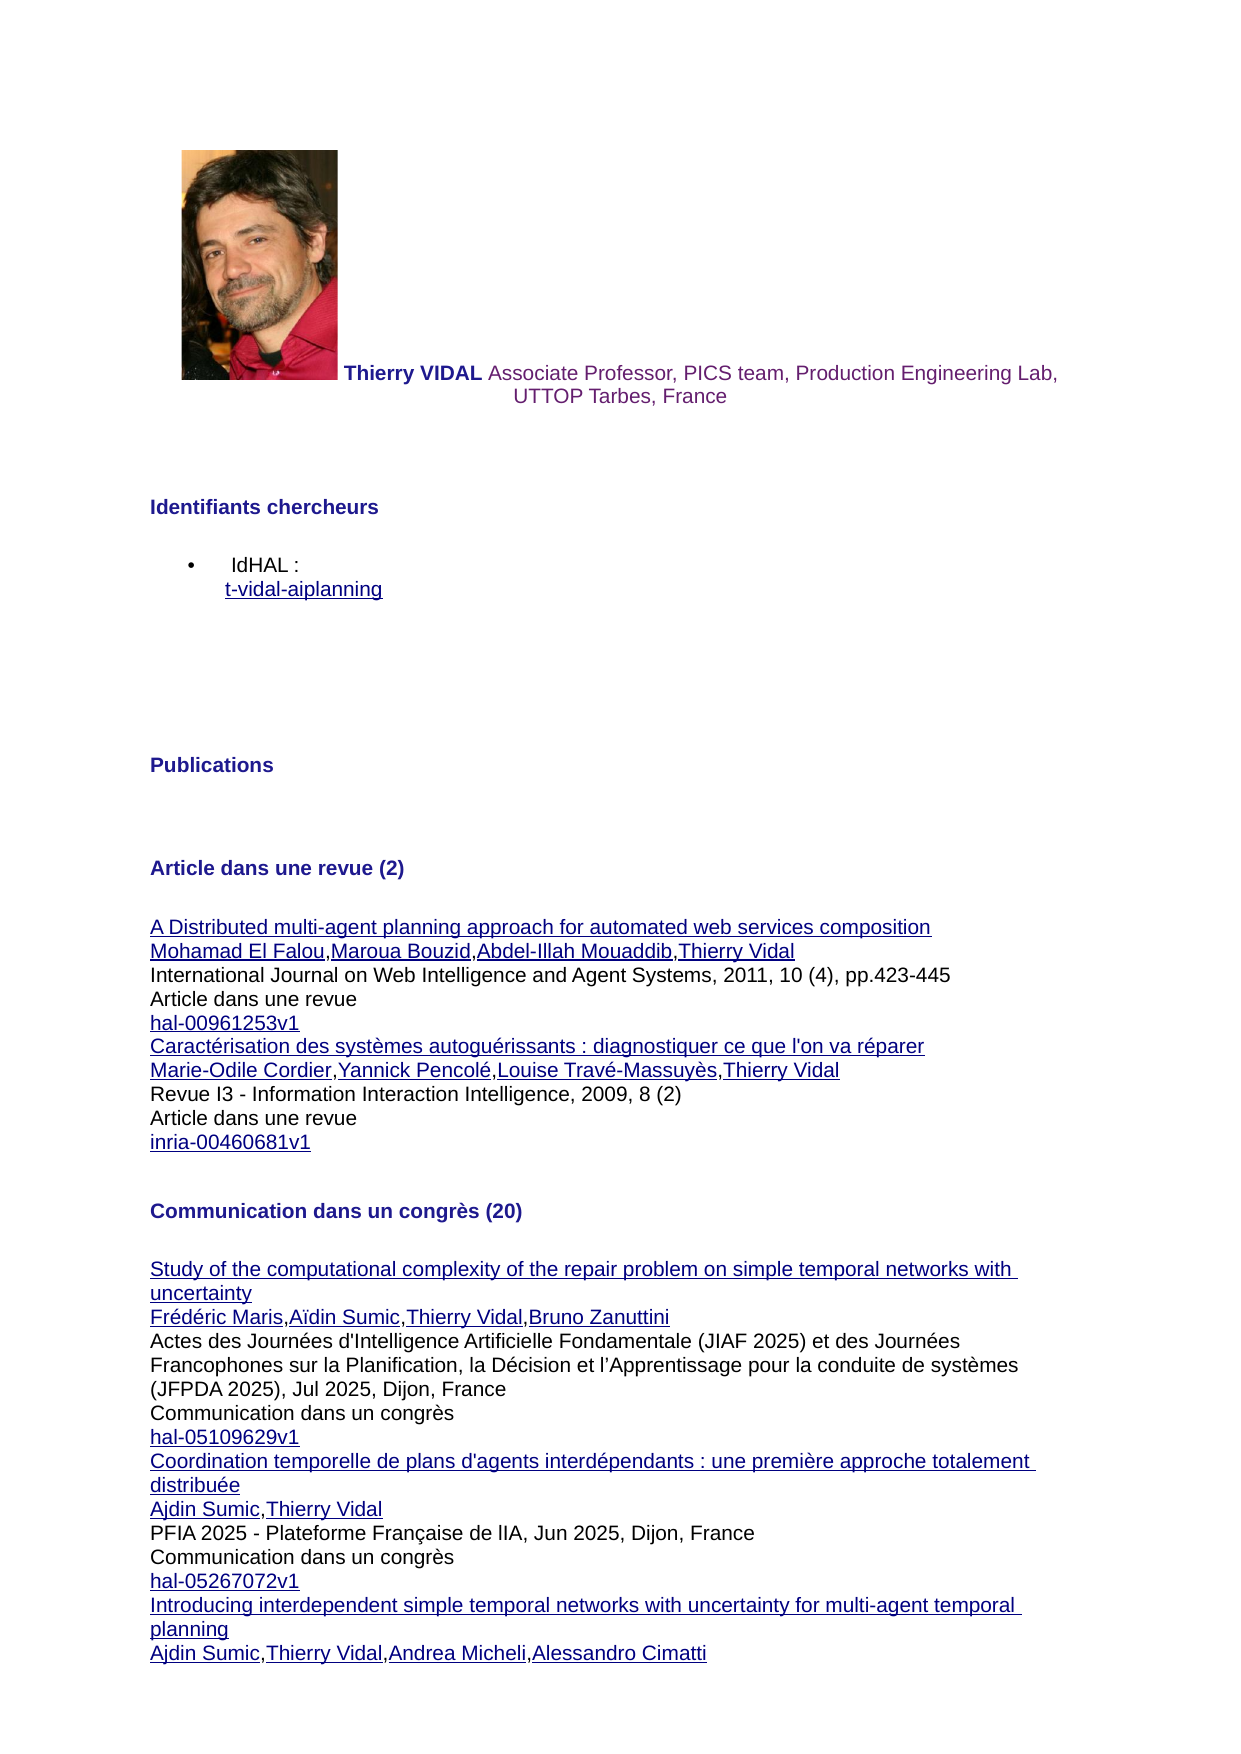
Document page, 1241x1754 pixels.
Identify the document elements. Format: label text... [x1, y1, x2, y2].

subtitle Article dans une revue (2) [150, 856, 1090, 880]
table_cell Coordination temporelle de plans d'agents interdépendants : une première approche totalement distribuée Ajdin Sumic,Thierry Vidal PFIA 2025 - Plateforme Française de lIA, Jun 2025, Dijon, France Communication dans un congrès hal-05267072v1 [150, 1449, 1090, 1593]
subtitle Identifiants chercheurs [150, 495, 1090, 519]
list IdHAL : [187, 553, 1090, 577]
subtitle Thierry VIDAL Associate Professor, PICS team, Production Engineering Lab, UTTOP Tarbes, France [150, 150, 1090, 408]
table_header Study of the computational complexity of the repair problem on simple temporal networks with uncertainty Frédéric Maris,Aïdin Sumic,Thierry Vidal,Bruno Zanuttini Actes des Journées d'Intelligence Artificielle Fondamentale (JIAF 2025) et des Journées Francophones sur la Planification, la Décision et l’Apprentissage pour la conduite de systèmes (JFPDA 2025), Jul 2025, Dijon, France Communication dans un congrès hal-05109629v1 [150, 1257, 1090, 1449]
table_cell Introducing interdependent simple temporal networks with uncertainty for multi-agent temporal planning Ajdin Sumic,Thierry Vidal,Andrea Micheli,Alessandro Cimatti [150, 1593, 1090, 1664]
table_header A Distributed multi-agent planning approach for automated web services composition Mohamad El Falou,Maroua Bouzid,Abdel-Illah Mouaddib,Thierry Vidal International Journal on Web Intelligence and Agent Systems, 2011, 10 (4), pp.423-445 Article dans une revue hal-00961253v1 [150, 915, 1090, 1034]
subtitle Publications [150, 753, 1090, 777]
table_cell Caractérisation des systèmes autoguérissants : diagnostiquer ce que l'on va réparer Marie-Odile Cordier,Yannick Pencolé,Louise Travé-Massuyès,Thierry Vidal Revue I3 - Information Interaction Intelligence, 2009, 8 (2) Article dans une revue inria-00460681v1 [150, 1034, 1090, 1154]
picture [181, 150, 338, 380]
subtitle Communication dans un congrès (20) [150, 1199, 1090, 1223]
list t-vidal-aiplanning [187, 577, 1090, 601]
